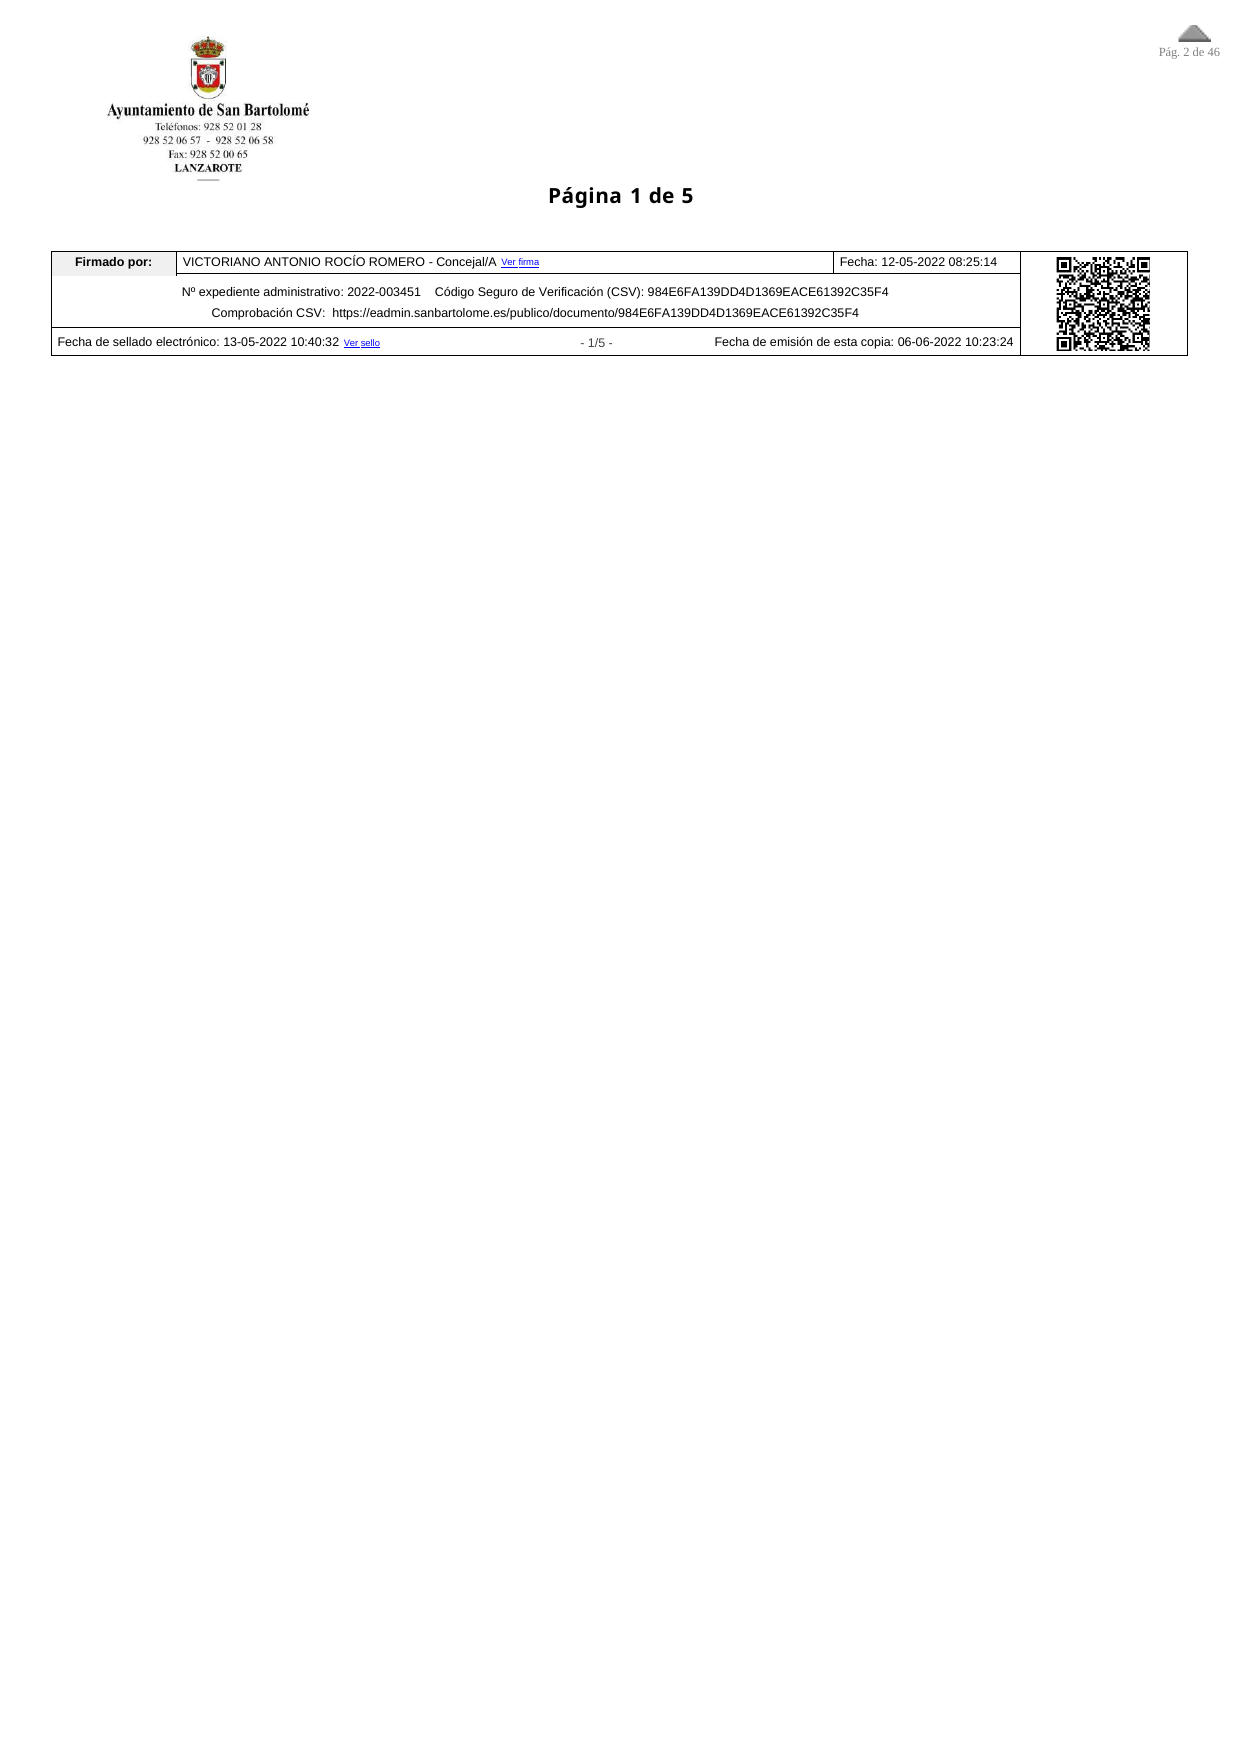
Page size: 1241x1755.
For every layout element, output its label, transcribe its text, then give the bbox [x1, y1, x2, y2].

table_header Fecha: 12-05-2022 08:25:14 [834, 252, 1020, 273]
table_header VICTORIANO ANTONIO ROCÍO ROMERO - Concejal/A Ver firma [177, 252, 833, 273]
table_header Firmado por: [52, 252, 176, 273]
table_cell Nº expediente administrativo: 2022-003451 Código Seguro de Verificación (CSV): 984E6FA139DD4D1369EACE61392C35F4 Comprobación CSV: https://eadmin.sanbartolome.es/publico/documento/984E6FA139DD4D1369EACE61392C35F4 [52, 274, 1020, 327]
picture [1177, 25, 1211, 42]
picture [1056, 257, 1150, 351]
text Página 1 de 5 [236, 181, 1004, 210]
table_header [1021, 252, 1187, 355]
table_cell Fecha de sellado electrónico: 13-05-2022 10:40:32 Ver sello - 1/5 - Fecha de emisión de esta copia: 06-06-2022 10:23:24 [52, 328, 1020, 355]
picture [105, 36, 312, 182]
